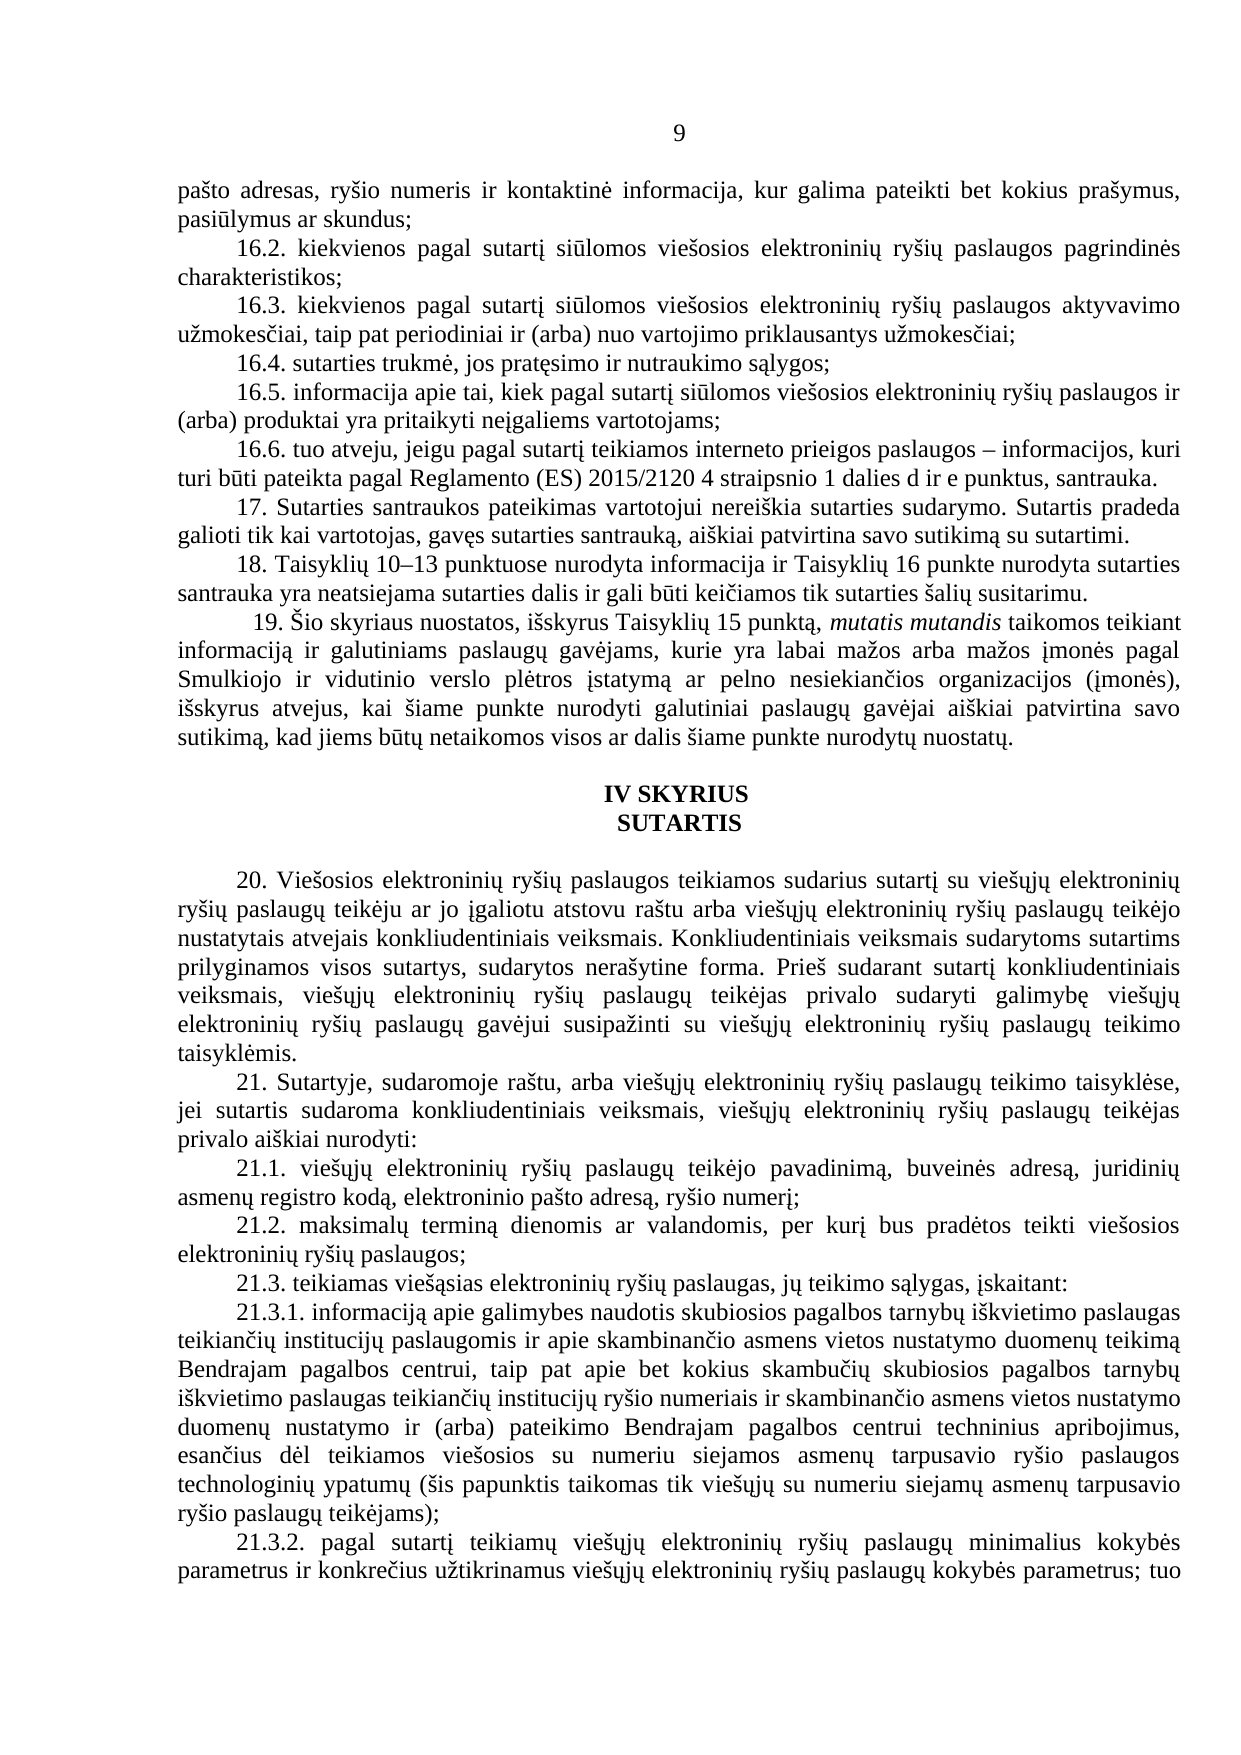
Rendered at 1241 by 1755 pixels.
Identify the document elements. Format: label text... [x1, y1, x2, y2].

text 21.3.1. informaciją apie galimybes naudotis skubiosios pagalbos tarnybų iškvietimo paslaugas teikiančių institucijų paslaugomis ir apie skambinančio asmens vietos nustatymo duomenų teikimą Bendrajam pagalbos centrui, taip pat apie bet kokius skambučių skubiosios pagalbos tarnybų iškvietimo paslaugas teikiančių institucijų ryšio numeriais ir skambinančio asmens vietos nustatymo duomenų nustatymo ir (arba) pateikimo Bendrajam pagalbos centrui techninius apribojimus, esančius dėl teikiamos viešosios su numeriu siejamos asmenų tarpusavio ryšio paslaugos technologinių ypatumų (šis papunktis taikomas tik viešųjų su numeriu siejamų asmenų tarpusavio ryšio paslaugų teikėjams); [177, 1297, 1181, 1527]
text 21.3. teikiamas viešąsias elektroninių ryšių paslaugas, jų teikimo sąlygas, įskaitant: [177, 1268, 1181, 1297]
text 19. Šio skyriaus nuostatos, išskyrus Taisyklių 15 punktą, mutatis mutandis taikomos teikiant informaciją ir galutiniams paslaugų gavėjams, kurie yra labai mažos arba mažos įmonės pagal Smulkiojo ir vidutinio verslo plėtros įstatymą ar pelno nesiekiančios organizacijos (įmonės), išskyrus atvejus, kai šiame punkte nurodyti galutiniai paslaugų gavėjai aiškiai patvirtina savo sutikimą, kad jiems būtų netaikomos visos ar dalis šiame punkte nurodytų nuostatų. [177, 607, 1181, 751]
text 18. Taisyklių 10–13 punktuose nurodyta informacija ir Taisyklių 16 punkte nurodyta sutarties santrauka yra neatsiejama sutarties dalis ir gali būti keičiamos tik sutarties šalių susitarimu. [177, 549, 1181, 607]
text 16.3. kiekvienos pagal sutartį siūlomos viešosios elektroninių ryšių paslaugos aktyvavimo užmokesčiai, taip pat periodiniai ir (arba) nuo vartojimo priklausantys užmokesčiai; [177, 291, 1181, 348]
text pašto adresas, ryšio numeris ir kontaktinė informacija, kur galima pateikti bet kokius prašymus, pasiūlymus ar skundus; [177, 176, 1181, 233]
text 16.2. kiekvienos pagal sutartį siūlomos viešosios elektroninių ryšių paslaugos pagrindinės charakteristikos; [177, 233, 1181, 291]
text 21.1. viešųjų elektroninių ryšių paslaugų teikėjo pavadinimą, buveinės adresą, juridinių asmenų registro kodą, elektroninio pašto adresą, ryšio numerį; [177, 1153, 1181, 1211]
text 16.5. informacija apie tai, kiek pagal sutartį siūlomos viešosios elektroninių ryšių paslaugos ir (arba) produktai yra pritaikyti neįgaliems vartotojams; [177, 377, 1181, 434]
text 16.4. sutarties trukmė, jos pratęsimo ir nutraukimo sąlygos; [177, 348, 1181, 377]
text 21.2. maksimalų terminą dienomis ar valandomis, per kurį bus pradėtos teikti viešosios elektroninių ryšių paslaugos; [177, 1211, 1181, 1268]
text 20. Viešosios elektroninių ryšių paslaugos teikiamos sudarius sutartį su viešųjų elektroninių ryšių paslaugų teikėju ar jo įgaliotu atstovu raštu arba viešųjų elektroninių ryšių paslaugų teikėjo nustatytais atvejais konkliudentiniais veiksmais. Konkliudentiniais veiksmais sudarytoms sutartims prilyginamos visos sutartys, sudarytos nerašytine forma. Prieš sudarant sutartį konkliudentiniais veiksmais, viešųjų elektroninių ryšių paslaugų teikėjas privalo sudaryti galimybę viešųjų elektroninių ryšių paslaugų gavėjui susipažinti su viešųjų elektroninių ryšių paslaugų teikimo taisyklėmis. [177, 866, 1181, 1067]
text 16.6. tuo atveju, jeigu pagal sutartį teikiamos interneto prieigos paslaugos – informacijos, kuri turi būti pateikta pagal Reglamento (ES) 2015/2120 4 straipsnio 1 dalies d ir e punktus, santrauka. [177, 434, 1181, 492]
text 21. Sutartyje, sudaromoje raštu, arba viešųjų elektroninių ryšių paslaugų teikimo taisyklėse, jei sutartis sudaroma konkliudentiniais veiksmais, viešųjų elektroninių ryšių paslaugų teikėjas privalo aiškiai nurodyti: [177, 1067, 1181, 1153]
text IV skyrius [177, 779, 1181, 808]
text 17. Sutarties santraukos pateikimas vartotojui nereiškia sutarties sudarymo. Sutartis pradeda galioti tik kai vartotojas, gavęs sutarties santrauką, aiškiai patvirtina savo sutikimą su sutartimi. [177, 492, 1181, 549]
text SUTARTIS [177, 808, 1181, 837]
text 21.3.2. pagal sutartį teikiamų viešųjų elektroninių ryšių paslaugų minimalius kokybės parametrus ir konkrečius užtikrinamus viešųjų elektroninių ryšių paslaugų kokybės parametrus; tuo [177, 1527, 1181, 1584]
